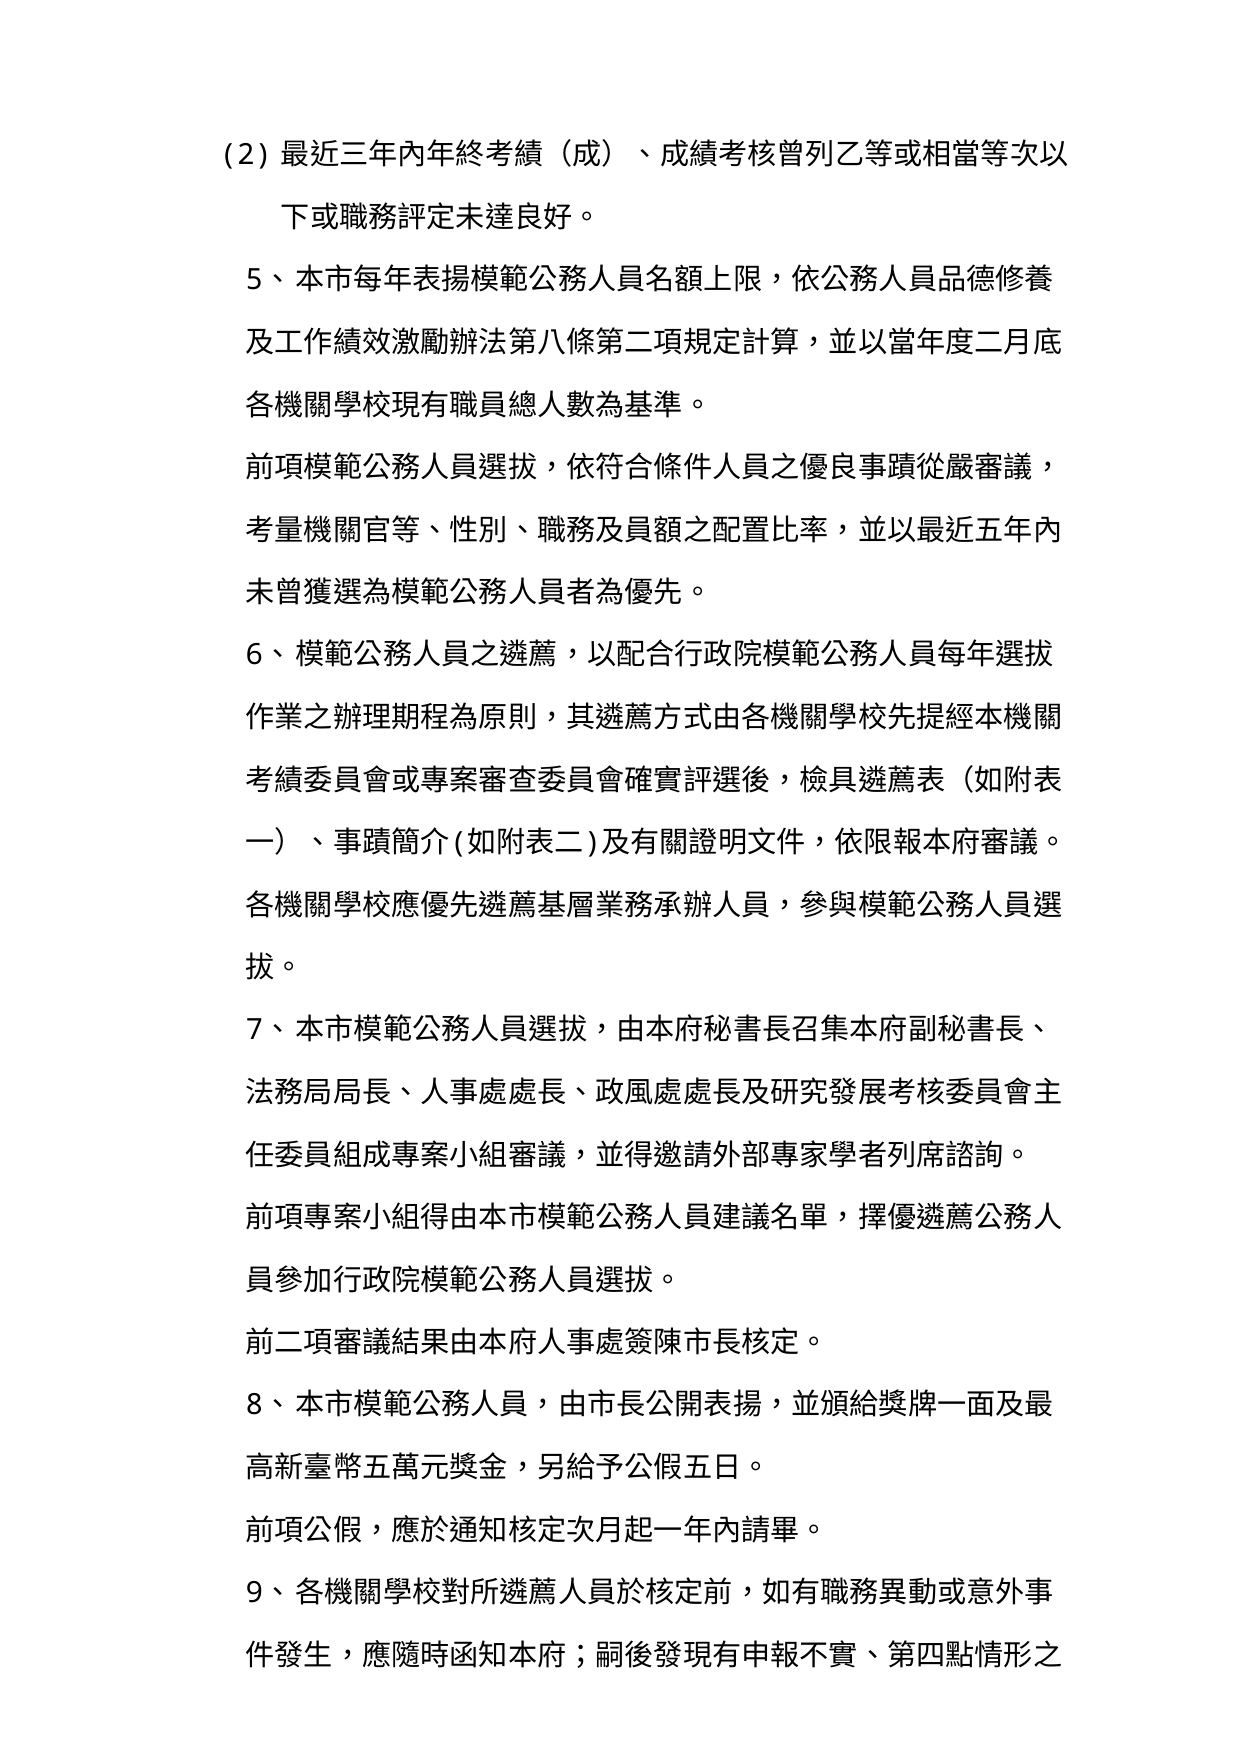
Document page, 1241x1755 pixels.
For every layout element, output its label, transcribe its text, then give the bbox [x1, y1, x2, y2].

list 各機關學校對所遴薦人員於核定前，如有職務異動或意外事件發生，應隨時函知本府；嗣後發現有申報不實、第四點情形之 [245, 1548, 1075, 1673]
list 本市模範公務人員，由市長公開表揚，並頒給獎牌一面及最高新臺幣五萬元獎金，另給予公假五日。 [245, 1361, 1075, 1486]
text 前二項審議結果由本府人事處簽陳市長核定。 [245, 1298, 1075, 1361]
text 前項公假，應於通知核定次月起一年內請畢。 [245, 1486, 1075, 1548]
text 前項模範公務人員選拔，依符合條件人員之優良事蹟從嚴審議，考量機關官等、性別、職務及員額之配置比率，並以最近五年內未曾獲選為模範公務人員者為優先。 [245, 423, 1075, 611]
list 最近三年內年終考績（成）、成績考核曾列乙等或相當等次以下或職務評定未達良好。 [219, 111, 1075, 236]
list 本市每年表揚模範公務人員名額上限，依公務人員品德修養及工作績效激勵辦法第八條第二項規定計算，並以當年度二月底各機關學校現有職員總人數為基準。 [245, 236, 1075, 423]
text 前項專案小組得由本市模範公務人員建議名單，擇優遴薦公務人員參加行政院模範公務人員選拔。 [245, 1173, 1075, 1298]
list 模範公務人員之遴薦，以配合行政院模範公務人員每年選拔作業之辦理期程為原則，其遴薦方式由各機關學校先提經本機關考績委員會或專案審查委員會確實評選後，檢具遴薦表（如附表一）、事蹟簡介(如附表二)及有關證明文件，依限報本府審議。 [245, 611, 1075, 861]
list 本市模範公務人員選拔，由本府秘書長召集本府副秘書長、法務局局長、人事處處長、政風處處長及研究發展考核委員會主任委員組成專案小組審議，並得邀請外部專家學者列席諮詢。 [245, 986, 1075, 1173]
text 各機關學校應優先遴薦基層業務承辦人員，參與模範公務人員選拔。 [245, 861, 1075, 986]
